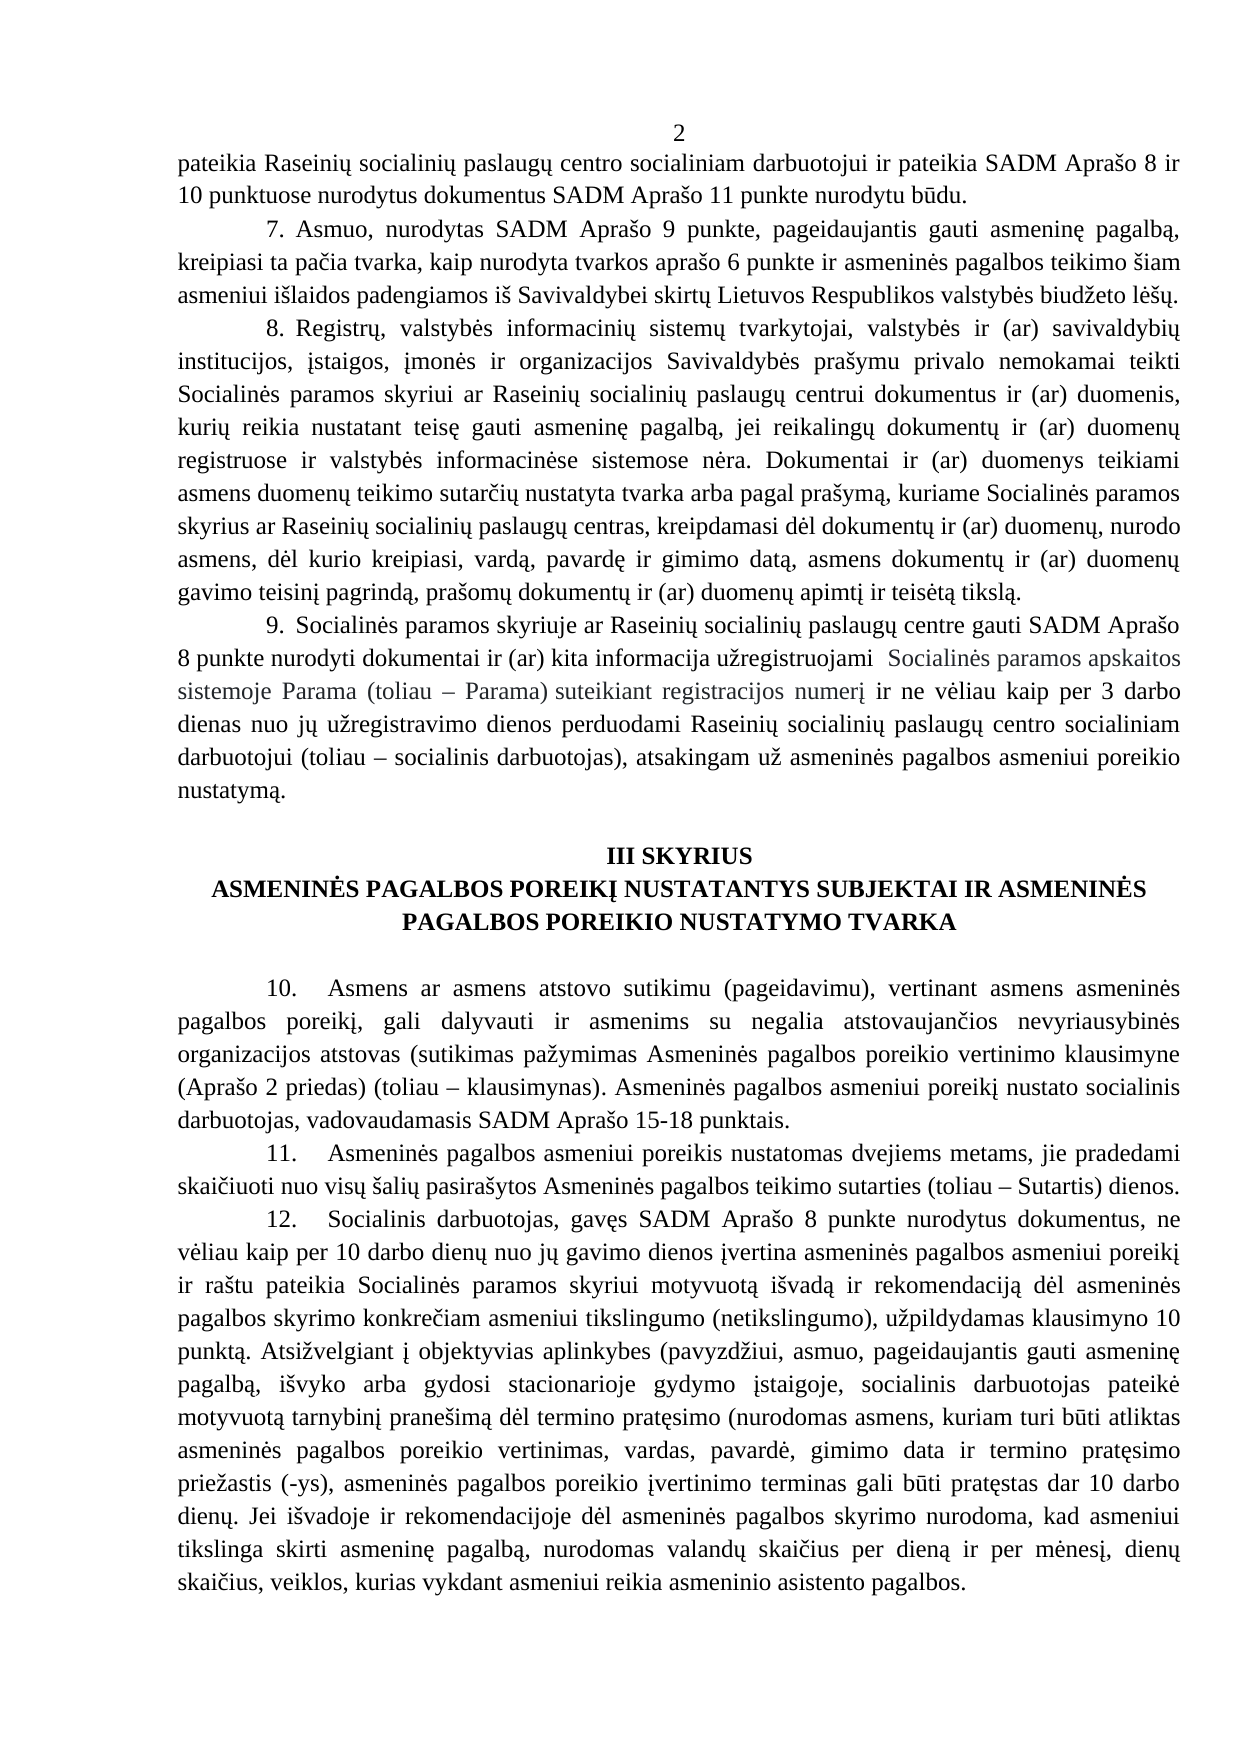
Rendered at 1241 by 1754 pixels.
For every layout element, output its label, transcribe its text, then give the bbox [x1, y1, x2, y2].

text ASMENINĖS PAGALBOS POREIKĮ NUSTATANTYS SUBJEKTAI IR ASMENINĖS PAGALBOS POREIKIO NUSTATYMO TVARKA [177, 874, 1181, 936]
text 8. Registrų, valstybės informacinių sistemų tvarkytojai, valstybės ir (ar) savivaldybių institucijos, įstaigos, įmonės ir organizacijos Savivaldybės prašymu privalo nemokamai teikti Socialinės paramos skyriui ar Raseinių socialinių paslaugų centrui dokumentus ir (ar) duomenis, kurių reikia nustatant teisę gauti asmeninę pagalbą, jei reikalingų dokumentų ir (ar) duomenų registruose ir valstybės informacinėse sistemose nėra. Dokumentai ir (ar) duomenys teikiami asmens duomenų teikimo sutarčių nustatyta tvarka arba pagal prašymą, kuriame Socialinės paramos skyrius ar Raseinių socialinių paslaugų centras, kreipdamasi dėl dokumentų ir (ar) duomenų, nurodo asmens, dėl kurio kreipiasi, vardą, pavardę ir gimimo datą, asmens dokumentų ir (ar) duomenų gavimo teisinį pagrindą, prašomų dokumentų ir (ar) duomenų apimtį ir teisėtą tikslą. [177, 313, 1181, 606]
text 7. Asmuo, nurodytas SADM Aprašo 9 punkte, pageidaujantis gauti asmeninę pagalbą, kreipiasi ta pačia tvarka, kaip nurodyta tvarkos aprašo 6 punkte ir asmeninės pagalbos teikimo šiam asmeniui išlaidos padengiamos iš Savivaldybei skirtų Lietuvos Respublikos valstybės biudžeto lėšų. [177, 214, 1181, 308]
text 11. Asmeninės pagalbos asmeniui poreikis nustatomas dvejiems metams, jie pradedami skaičiuoti nuo visų šalių pasirašytos Asmeninės pagalbos teikimo sutarties (toliau – Sutartis) dienos. [177, 1138, 1181, 1200]
text 12. Socialinis darbuotojas, gavęs SADM Aprašo 8 punkte nurodytus dokumentus, ne vėliau kaip per 10 darbo dienų nuo jų gavimo dienos įvertina asmeninės pagalbos asmeniui poreikį ir raštu pateikia Socialinės paramos skyriui motyvuotą išvadą ir rekomendaciją dėl asmeninės pagalbos skyrimo konkrečiam asmeniui tikslingumo (netikslingumo), užpildydamas klausimyno 10 punktą. Atsižvelgiant į objektyvias aplinkybes (pavyzdžiui, asmuo, pageidaujantis gauti asmeninę pagalbą, išvyko arba gydosi stacionarioje gydymo įstaigoje, socialinis darbuotojas pateikė motyvuotą tarnybinį pranešimą dėl termino pratęsimo (nurodomas asmens, kuriam turi būti atliktas asmeninės pagalbos poreikio vertinimas, vardas, pavardė, gimimo data ir termino pratęsimo priežastis (-ys), asmeninės pagalbos poreikio įvertinimo terminas gali būti pratęstas dar 10 darbo dienų. Jei išvadoje ir rekomendacijoje dėl asmeninės pagalbos skyrimo nurodoma, kad asmeniui tikslinga skirti asmeninę pagalbą, nurodomas valandų skaičius per dieną ir per mėnesį, dienų skaičius, veiklos, kurias vykdant asmeniui reikia asmeninio asistento pagalbos. [177, 1204, 1181, 1596]
text III SKYRIUS [177, 841, 1181, 870]
text 9. Socialinės paramos skyriuje ar Raseinių socialinių paslaugų centre gauti SADM Aprašo 8 punkte nurodyti dokumentai ir (ar) kita informacija užregistruojami Socialinės paramos apskaitos sistemoje Parama (toliau – Parama) suteikiant registracijos numerį ir ne vėliau kaip per 3 darbo dienas nuo jų užregistravimo dienos perduodami Raseinių socialinių paslaugų centro socialiniam darbuotojui (toliau – socialinis darbuotojas), atsakingam už asmeninės pagalbos asmeniui poreikio nustatymą. [177, 610, 1181, 804]
text pateikia Raseinių socialinių paslaugų centro socialiniam darbuotojui ir pateikia SADM Aprašo 8 ir 10 punktuose nurodytus dokumentus SADM Aprašo 11 punkte nurodytu būdu. [177, 148, 1181, 209]
text 10. Asmens ar asmens atstovo sutikimu (pageidavimu), vertinant asmens asmeninės pagalbos poreikį, gali dalyvauti ir asmenims su negalia atstovaujančios nevyriausybinės organizacijos atstovas (sutikimas pažymimas Asmeninės pagalbos poreikio vertinimo klausimyne (Aprašo 2 priedas) (toliau – klausimynas). Asmeninės pagalbos asmeniui poreikį nustato socialinis darbuotojas, vadovaudamasis SADM Aprašo 15-18 punktais. [177, 973, 1181, 1134]
